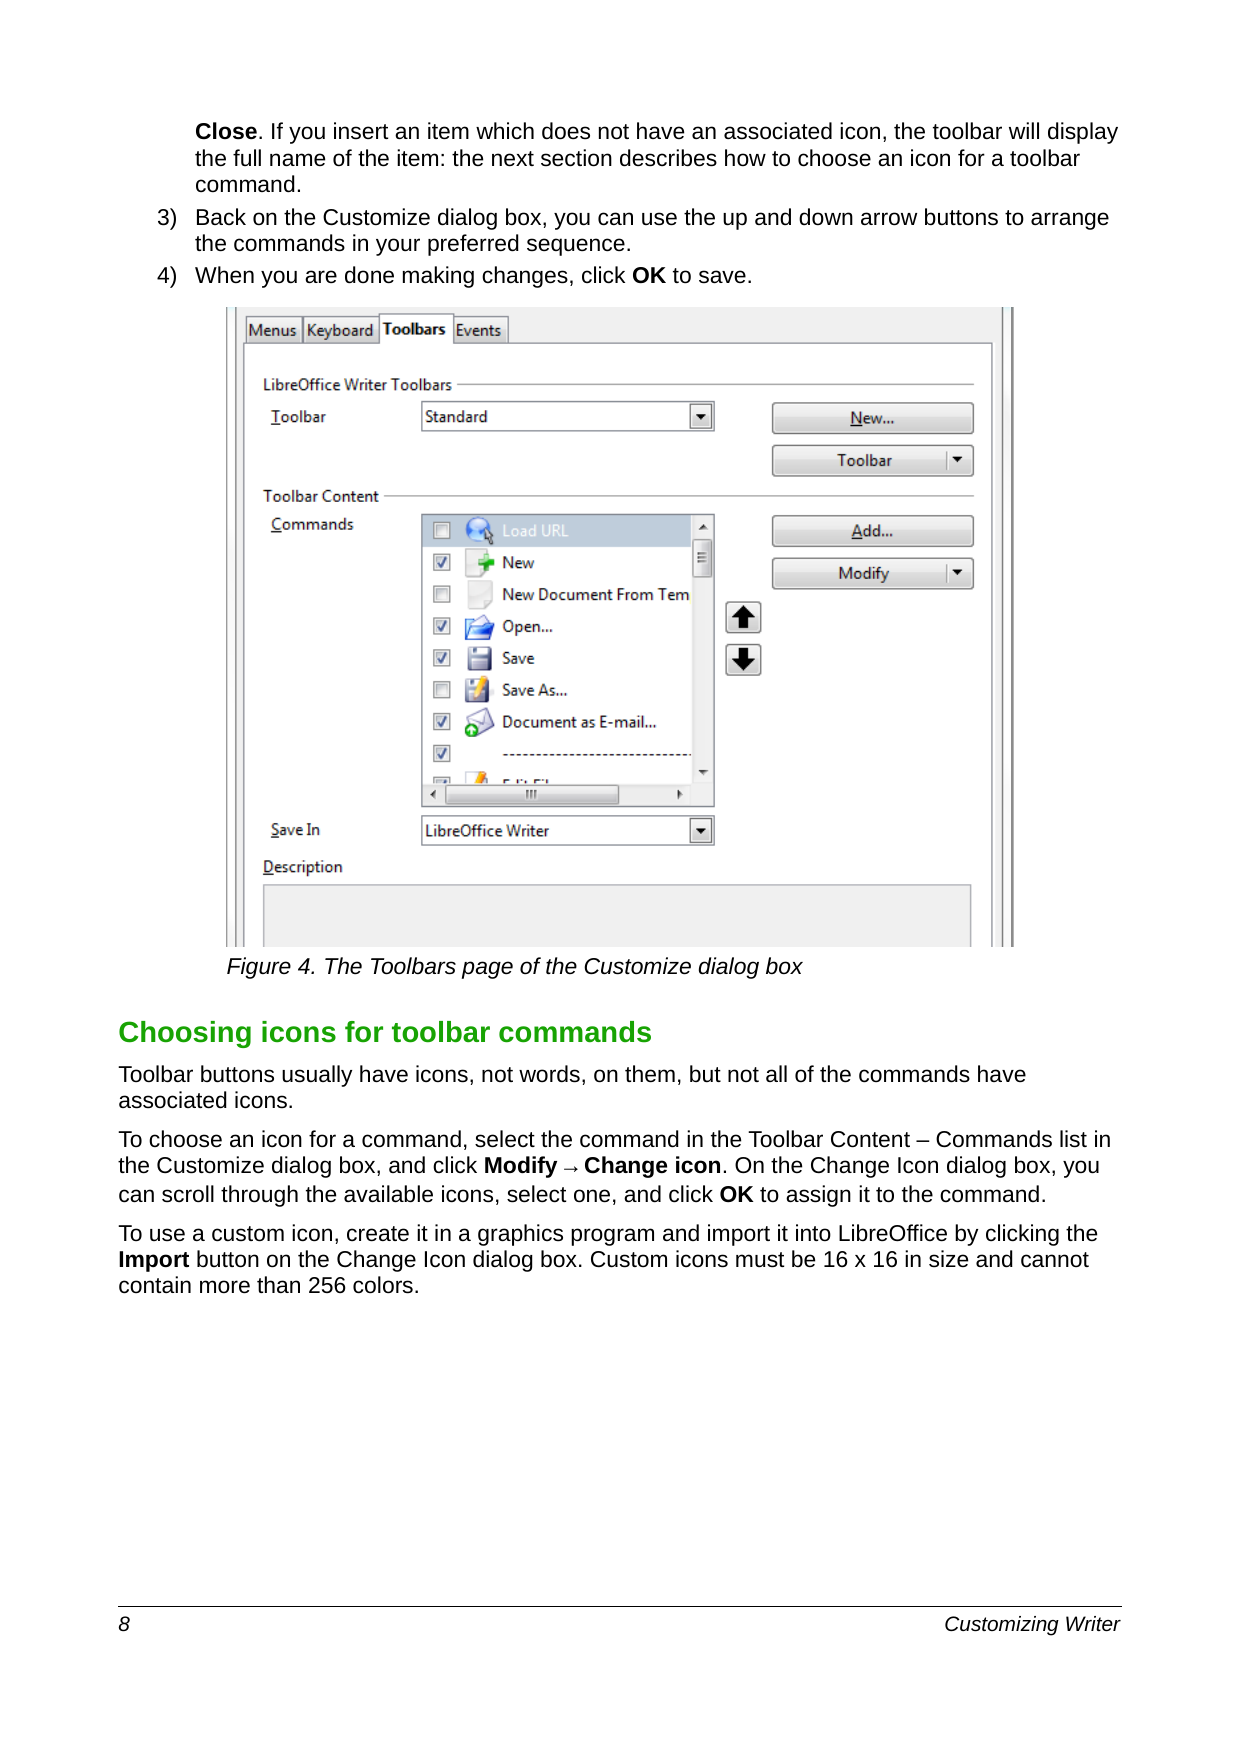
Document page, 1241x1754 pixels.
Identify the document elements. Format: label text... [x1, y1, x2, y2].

subtitle Choosing icons for toolbar commands [118, 1015, 1122, 1048]
list Close. If you insert an item which does not have an associated icon, the toolbar will display the full name of the item: the next section describes how to choose an icon for a toolbar command. [177, 118, 1122, 197]
text Figure 4. The Toolbars page of the Customize dialog box [226, 953, 1014, 979]
list Back on the Customize dialog box, you can use the up and down arrow buttons to arrange the commands in your preferred sequence. [177, 203, 1122, 256]
text To use a custom icon, create it in a graphics program and import it into LibreOffice by clicking the Import button on the Change Icon dialog box. Custom icons must be 16 x 16 in size and cannot contain more than 256 colors. [118, 1219, 1122, 1298]
picture [226, 307, 1014, 947]
text Toolbar buttons usually have icons, not words, on them, but not all of the commands have associated icons. [118, 1061, 1122, 1113]
list When you are done making changes, click OK to save. [177, 262, 1122, 289]
text To choose an icon for a command, select the command in the Toolbar Content – Commands list in the Customize dialog box, and click Modify → Change icon. On the Change Icon dialog box, you can scroll through the available icons, select one, and click OK to assign it to the command. [118, 1126, 1122, 1207]
